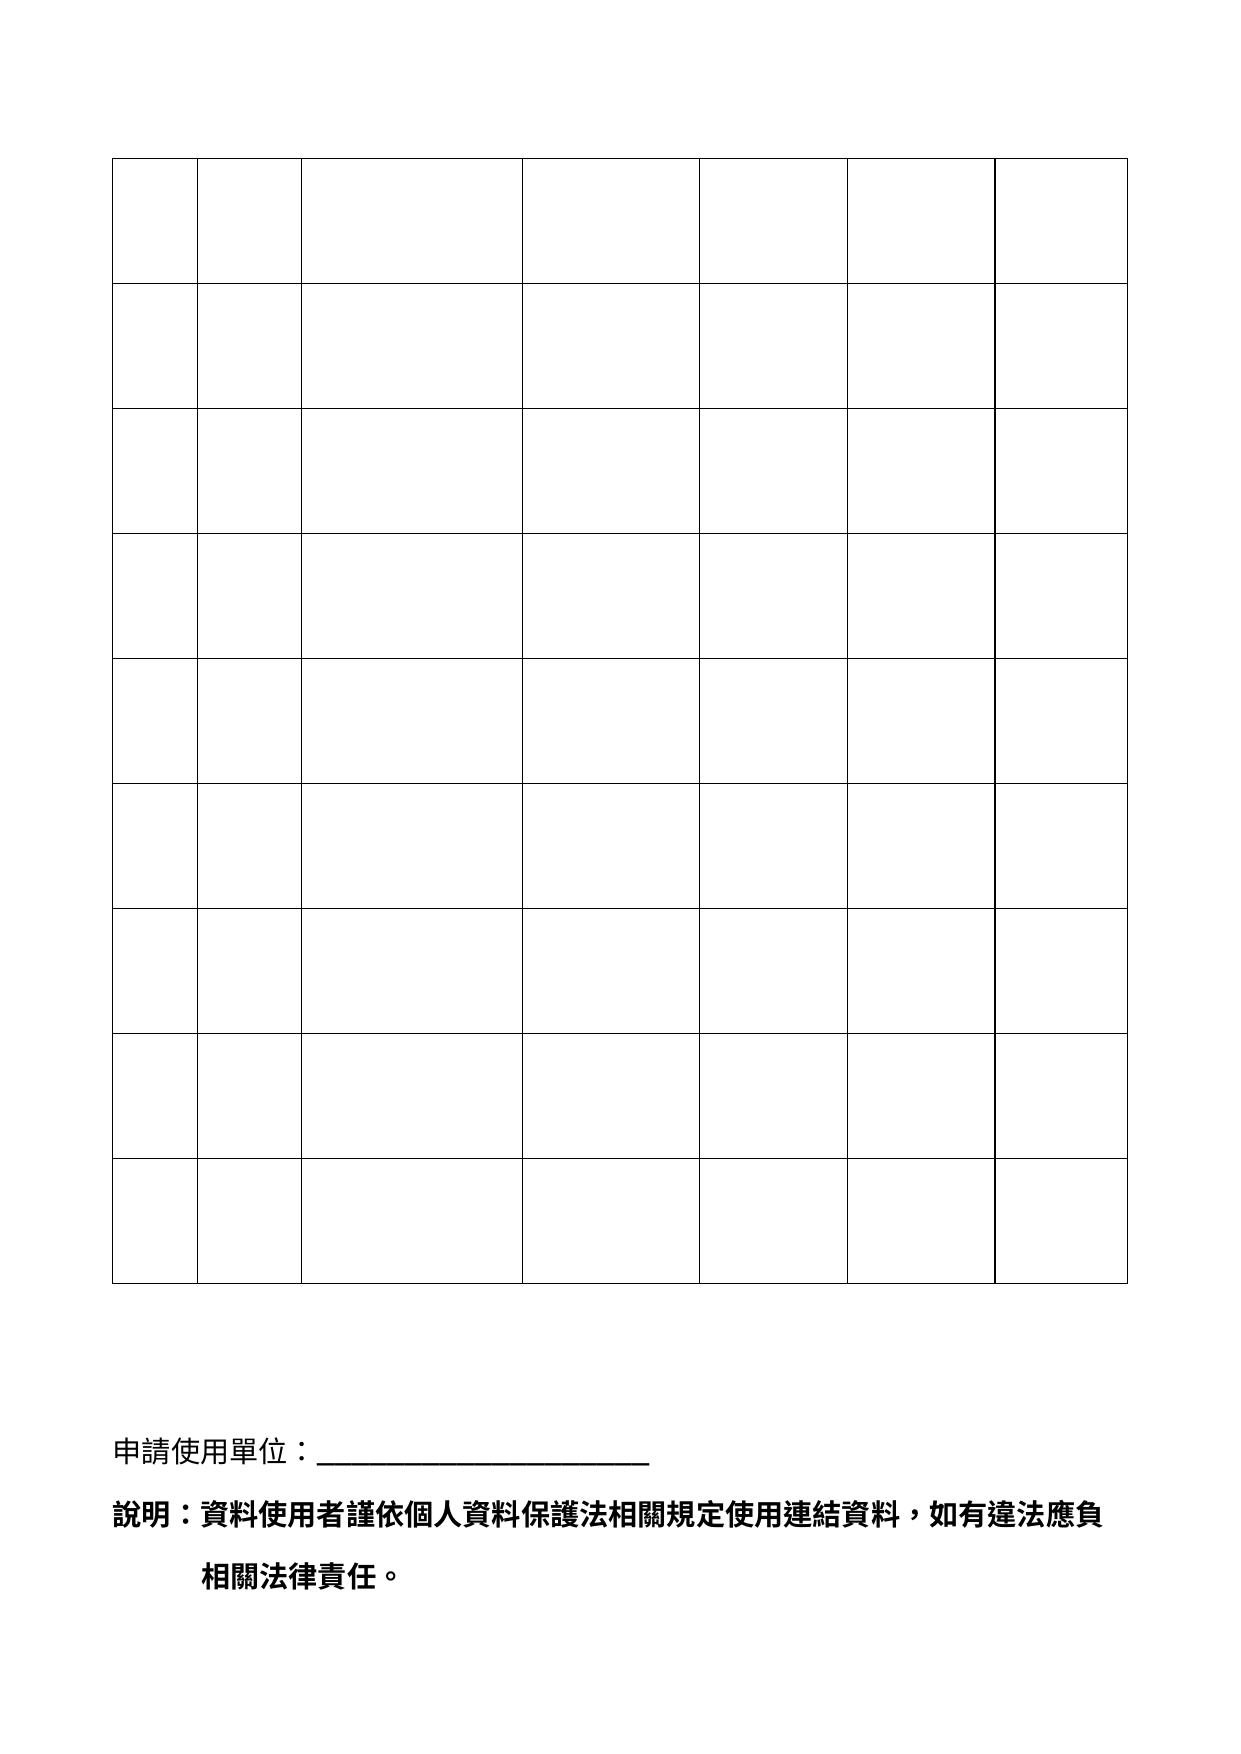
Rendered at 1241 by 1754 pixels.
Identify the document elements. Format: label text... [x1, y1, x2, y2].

table_cell [996, 409, 1127, 533]
table_cell [198, 284, 301, 408]
table_cell [523, 534, 699, 658]
table_cell [302, 534, 522, 658]
table_cell [198, 534, 301, 658]
table_cell [996, 1034, 1127, 1158]
table_cell [523, 159, 699, 283]
table_cell [848, 784, 994, 908]
table_cell [848, 1159, 994, 1283]
table_cell [113, 409, 197, 533]
table_cell [996, 1159, 1127, 1283]
table_cell [302, 284, 522, 408]
text 申請使用單位：___________________ [112, 1408, 1128, 1471]
table_cell [700, 409, 847, 533]
table_cell [523, 1159, 699, 1283]
table_cell [198, 409, 301, 533]
table_cell [113, 284, 197, 408]
table_cell [700, 1159, 847, 1283]
table_cell [700, 1034, 847, 1158]
table_cell [302, 909, 522, 1033]
table_cell [113, 909, 197, 1033]
table_cell [198, 1034, 301, 1158]
table_cell [996, 284, 1127, 408]
table_cell [523, 909, 699, 1033]
table_cell [996, 784, 1127, 908]
table_cell [113, 1159, 197, 1283]
table_cell [848, 534, 994, 658]
table_cell [700, 284, 847, 408]
table_cell [113, 159, 197, 283]
table_cell [302, 1159, 522, 1283]
table_cell [848, 659, 994, 783]
table_cell [700, 159, 847, 283]
table_cell [848, 159, 994, 283]
table_cell [848, 284, 994, 408]
table_cell [848, 1034, 994, 1158]
table_cell [523, 409, 699, 533]
table_cell [302, 409, 522, 533]
table_cell [700, 909, 847, 1033]
table_cell [113, 1034, 197, 1158]
table_cell [700, 534, 847, 658]
table_cell [302, 784, 522, 908]
table_cell [198, 159, 301, 283]
table_cell [996, 159, 1127, 283]
table_cell [996, 909, 1127, 1033]
table_cell [523, 784, 699, 908]
table_cell [302, 659, 522, 783]
table_cell [113, 784, 197, 908]
table_cell [848, 909, 994, 1033]
table_cell [198, 659, 301, 783]
table_cell [523, 284, 699, 408]
table_cell [198, 909, 301, 1033]
table_cell [198, 1159, 301, 1283]
table_cell [996, 534, 1127, 658]
table_cell [113, 659, 197, 783]
table_cell [523, 659, 699, 783]
table_cell [198, 784, 301, 908]
table_cell [302, 159, 522, 283]
table_cell [302, 1034, 522, 1158]
text 說明：資料使用者謹依個人資料保護法相關規定使用連結資料，如有違法應負相關法律責任。 [112, 1471, 1128, 1596]
table_cell [523, 1034, 699, 1158]
table_cell [700, 659, 847, 783]
table_cell [996, 659, 1127, 783]
table_cell [113, 534, 197, 658]
table_cell [848, 409, 994, 533]
table_cell [700, 784, 847, 908]
